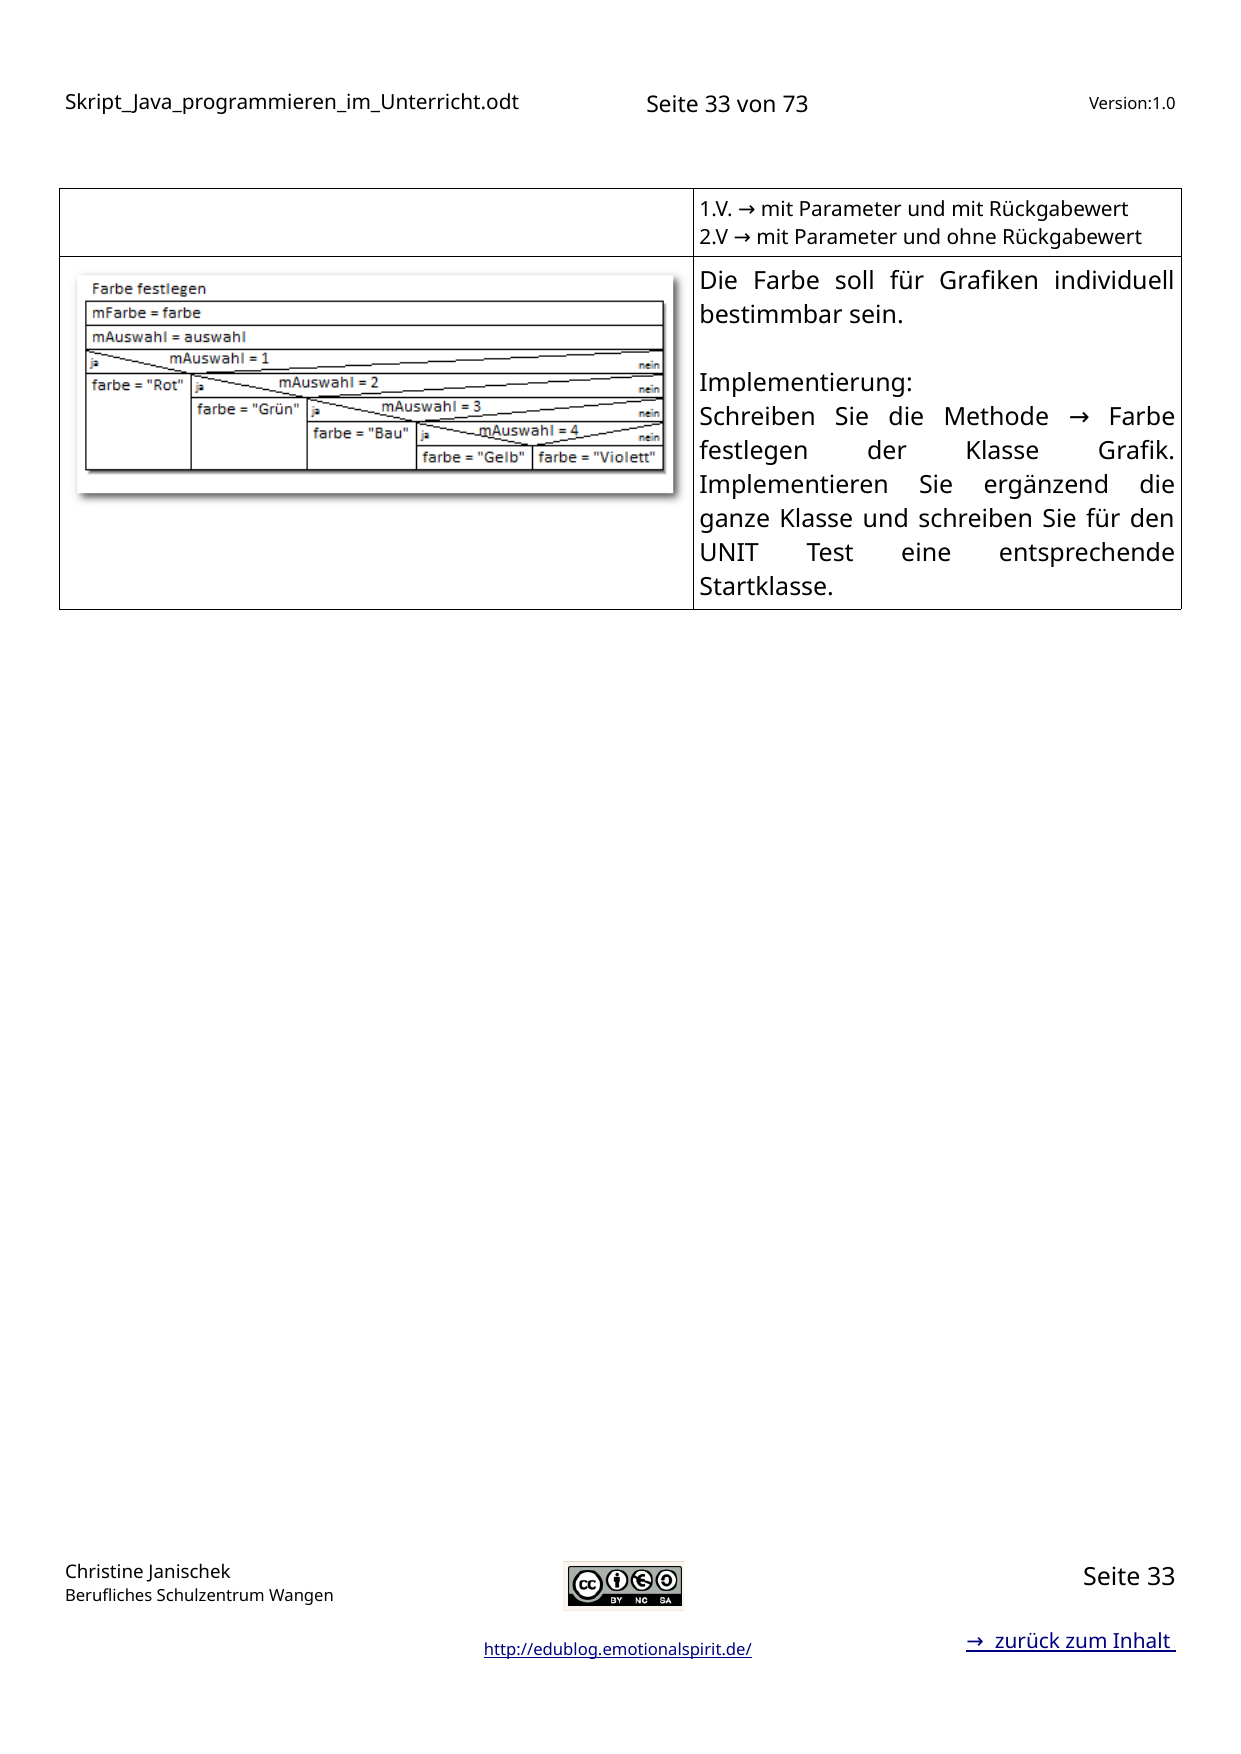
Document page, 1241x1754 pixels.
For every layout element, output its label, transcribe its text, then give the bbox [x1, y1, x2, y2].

picture [64, 262, 688, 508]
table_cell Die Farbe soll für Grafiken individuell bestimmbar sein. Implementierung: Schreiben Sie die Methode → Farbe festlegen der Klasse Grafik. Implementieren Sie ergänzend die ganze Klasse und schreiben Sie für den UNIT Test eine entsprechende Startklasse. [694, 257, 1181, 609]
table_cell [60, 189, 693, 256]
picture [563, 1561, 685, 1611]
table_cell 1.V. → mit Parameter und mit Rückgabewert 2.V → mit Parameter und ohne Rückgabewert [694, 189, 1181, 256]
table_cell [60, 257, 693, 609]
